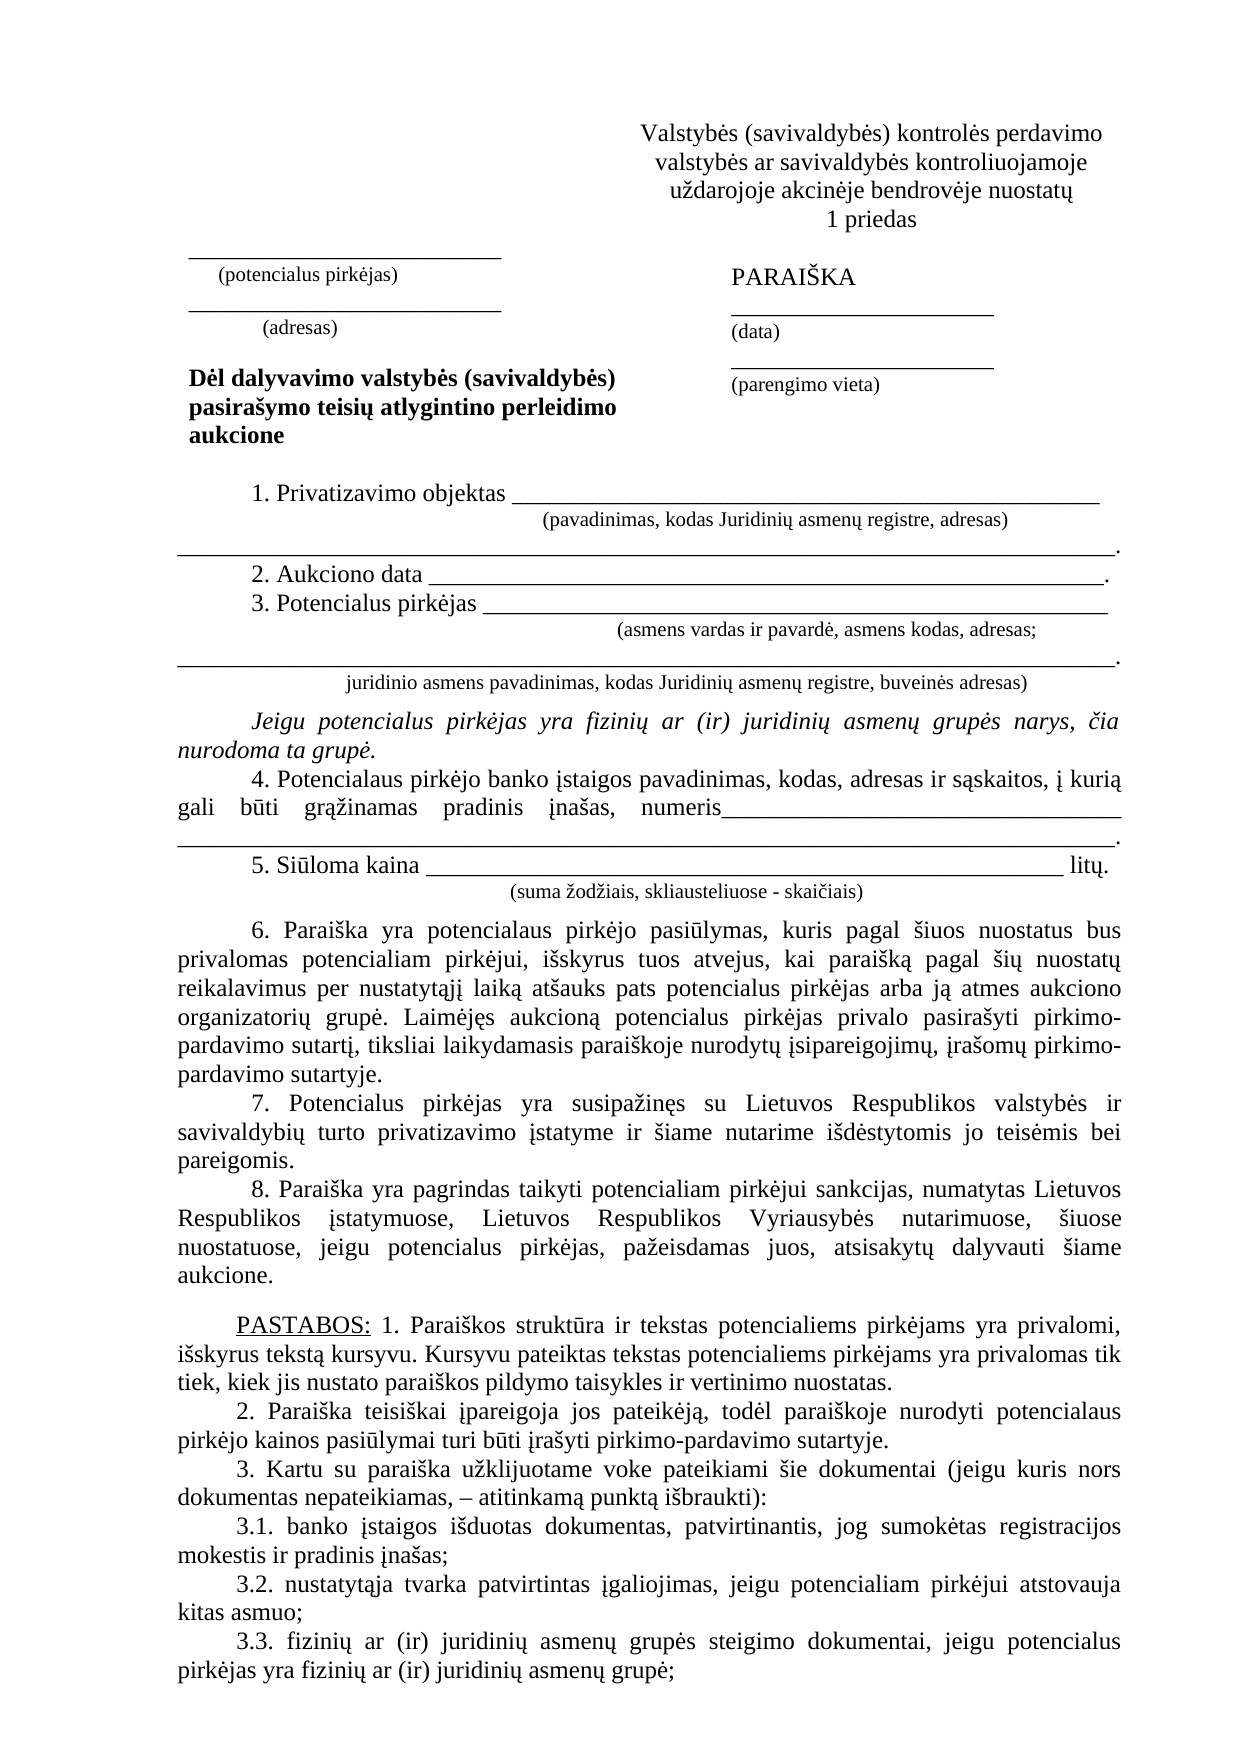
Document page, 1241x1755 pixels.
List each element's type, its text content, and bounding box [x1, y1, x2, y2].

text PASTABOS: 1. Paraiškos struktūra ir tekstas potencialiems pirkėjams yra privalomi, išskyrus tekstą kursyvu. Kursyvu pateiktas tekstas potencialiems pirkėjams yra privalomas tik tiek, kiek jis nustato paraiškos pildymo taisykles ir vertinimo nuostatas. [177, 1310, 1122, 1396]
table_header _________________________ (potencialus pirkėjas) _________________________ (adresas) Dėl dalyvavimo valstybės (savivaldybės) pasirašymo teisių atlygintino perleidimo aukcione [177, 233, 720, 449]
text 6. Paraiška yra potencialaus pirkėjo pasiūlymas, kuris pagal šiuos nuostatus bus privalomas potencialiam pirkėjui, išskyrus tuos atvejus, kai paraišką pagal šių nuostatų reikalavimus per nustatytąjį laiką atšauks pats potencialus pirkėjas arba ją atmes aukciono organizatorių grupė. Laimėjęs aukcioną potencialus pirkėjas privalo pasirašyti pirkimo-pardavimo sutartį, tiksliai laikydamasis paraiškoje nurodytų įsipareigojimų, įrašomų pirkimo-pardavimo sutartyje. [177, 915, 1122, 1088]
text ___________________________________________________________________________. [177, 641, 1122, 670]
text 8. Paraiška yra pagrindas taikyti potencialiam pirkėjui sankcijas, numatytas Lietuvos Respublikos įstatymuose, Lietuvos Respublikos Vyriausybės nutarimuose, šiuose nuostatuose, jeigu potencialus pirkėjas, pažeisdamas juos, atsisakytų dalyvauti šiame aukcione. [177, 1174, 1122, 1289]
text (asmens vardas ir pavardė, asmens kodas, adresas; [177, 617, 1122, 641]
text 4. Potencialaus pirkėjo banko įstaigos pavadinimas, kodas, adresas ir sąskaitos, į kurią gali būti grąžinamas pradinis įnašas, numeris________________________________ ___________________________________________________________________________. [177, 764, 1122, 850]
text juridinio asmens pavadinimas, kodas Juridinių asmenų registre, buveinės adresas) [177, 670, 1122, 694]
text 5. Siūloma kaina ___________________________________________________ litų. [177, 850, 1122, 879]
text 2. Aukciono data ______________________________________________________. [177, 559, 1122, 588]
text 3.2. nustatytąja tvarka patvirtintas įgaliojimas, jeigu potencialiam pirkėjui atstovauja kitas asmuo; [177, 1569, 1122, 1626]
text 2. Paraiška teisiškai įpareigoja jos pateikėją, todėl paraiškoje nurodyti potencialaus pirkėjo kainos pasiūlymai turi būti įrašyti pirkimo-pardavimo sutartyje. [177, 1396, 1122, 1454]
text (pavadinimas, kodas Juridinių asmenų registre, adresas) [177, 507, 1122, 531]
text 7. Potencialus pirkėjas yra susipažinęs su Lietuvos Respublikos valstybės ir savivaldybių turto privatizavimo įstatyme ir šiame nutarime išdėstytomis jo teisėmis bei pareigomis. [177, 1088, 1122, 1174]
text ___________________________________________________________________________. [177, 531, 1122, 559]
text 3.1. banko įstaigos išduotas dokumentas, patvirtinantis, jog sumokėtas registracijos mokestis ir pradinis įnašas; [177, 1511, 1122, 1569]
text (suma žodžiais, skliausteliuose - skaičiais) [177, 879, 1122, 903]
text 3.3. fizinių ar (ir) juridinių asmenų grupės steigimo dokumentai, jeigu potencialus pirkėjas yra fizinių ar (ir) juridinių asmenų grupė; [177, 1626, 1122, 1684]
text Jeigu potencialus pirkėjas yra fizinių ar (ir) juridinių asmenų grupės narys, čia nurodoma ta grupė. [177, 706, 1122, 764]
text 3. Kartu su paraiška užklijuotame voke pateikiami šie dokumentai (jeigu kuris nors dokumentas nepateikiamas, – atitinkamą punktą išbraukti): [177, 1454, 1122, 1511]
text Valstybės (savivaldybės) kontrolės perdavimo valstybės ar savivaldybės kontroliuojamoje uždarojoje akcinėje bendrovėje nuostatų [620, 118, 1122, 204]
table_header paraiška _____________________ (data) _____________________ (parengimo vieta) [720, 233, 1145, 449]
text 1. Privatizavimo objektas _______________________________________________ [177, 478, 1122, 507]
text 3. Potencialus pirkėjas __________________________________________________ [177, 588, 1122, 617]
text 1 priedas [620, 204, 1122, 233]
